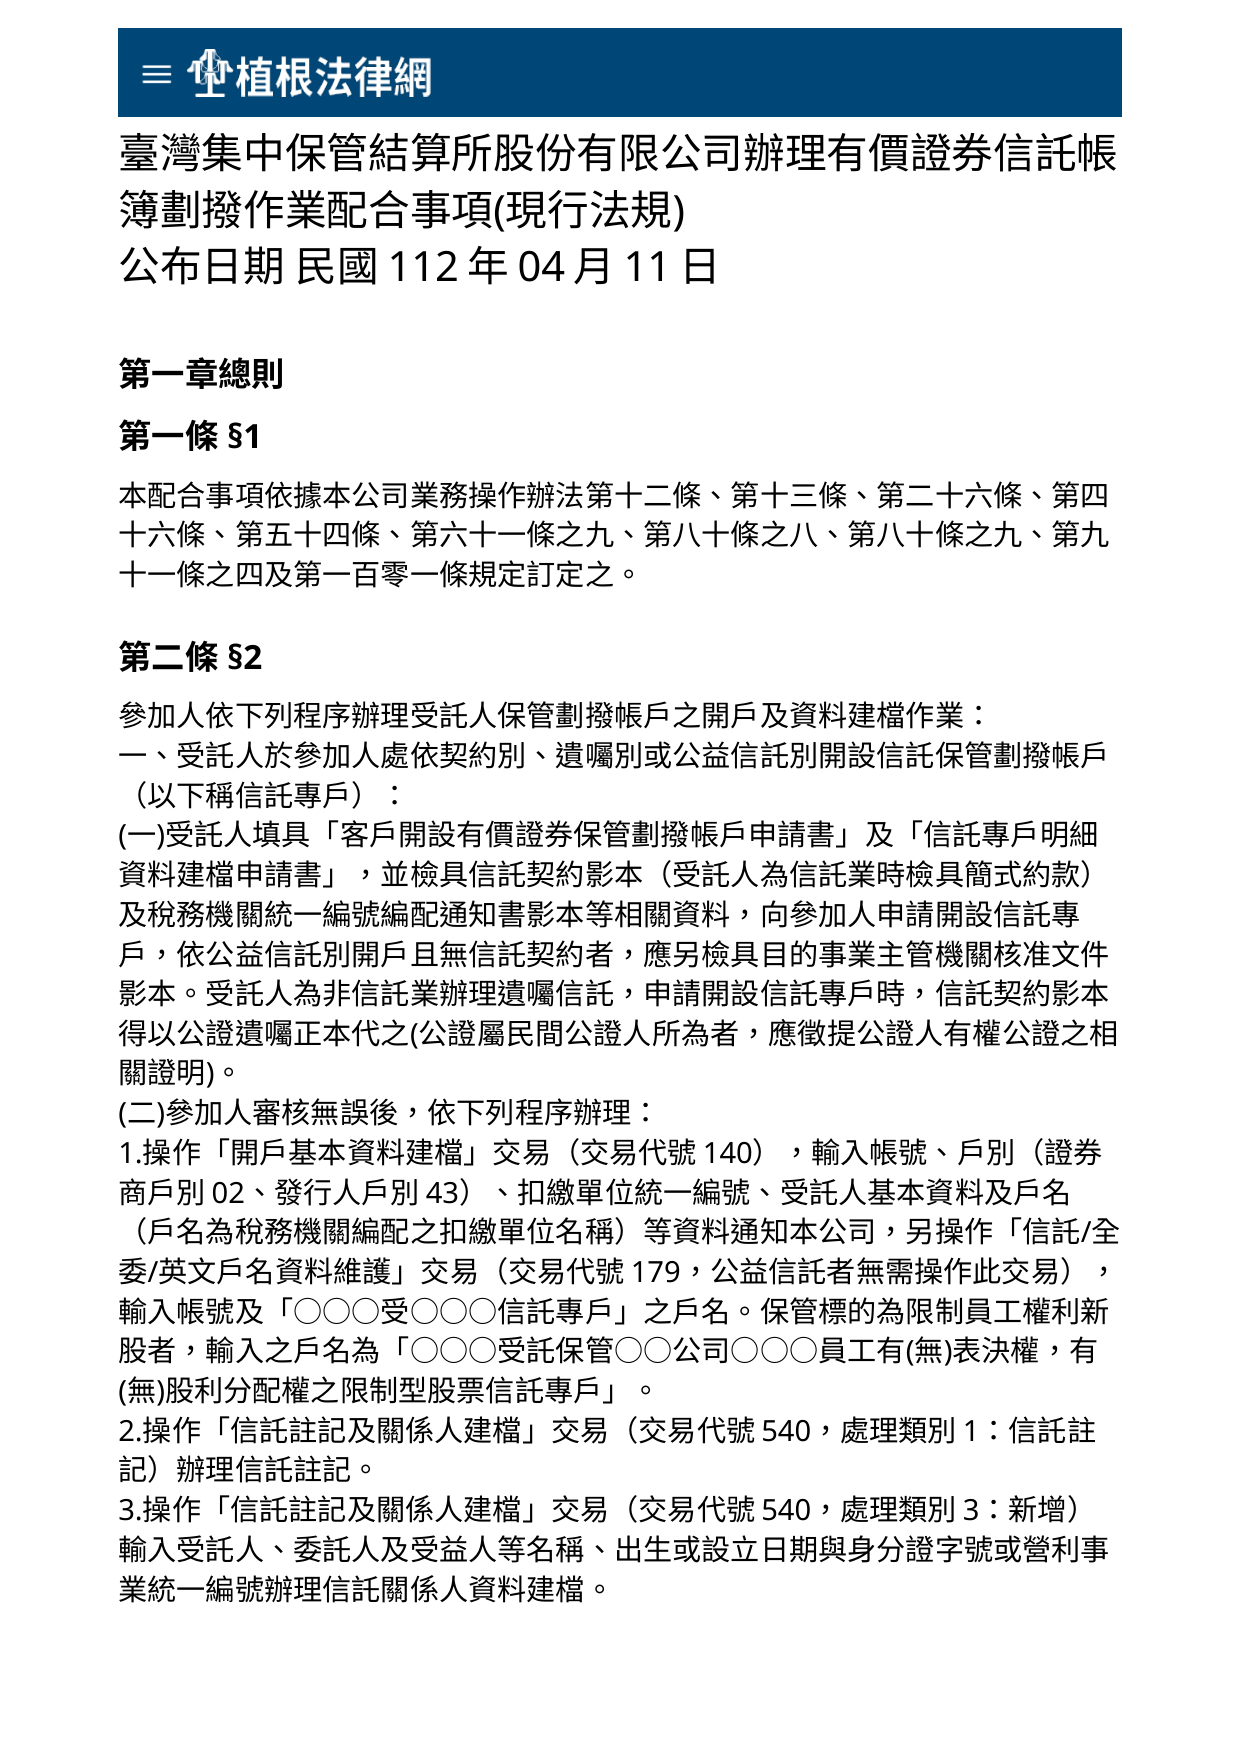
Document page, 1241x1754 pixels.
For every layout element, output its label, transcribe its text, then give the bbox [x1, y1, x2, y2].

text 2.操作「信託註記及關係人建檔」交易（交易代號540，處理類別1：信託註記）辦理信託註記。 [118, 1410, 1122, 1489]
text 第一條 §1 [118, 413, 1122, 458]
text 第一章總則 [118, 351, 1122, 396]
text 臺灣集中保管結算所股份有限公司辦理有價證券信託帳簿劃撥作業配合事項(現行法規) [118, 123, 1122, 237]
text 公布日期 民國112年04月11日 [118, 237, 1122, 294]
text 一、受託人於參加人處依契約別、遺囑別或公益信託別開設信託保管劃撥帳戶（以下稱信託專戶）： [118, 735, 1122, 815]
text 第二條 §2 [118, 633, 1122, 679]
text 參加人依下列程序辦理受託人保管劃撥帳戶之開戶及資料建檔作業： [118, 696, 1122, 735]
text 本配合事項依據本公司業務操作辦法第十二條、第十三條、第二十六條、第四十六條、第五十四條、第六十一條之九、第八十條之八、第八十條之九、第九十一條之四及第一百零一條規定訂定之。 [118, 475, 1122, 594]
text 3.操作「信託註記及關係人建檔」交易（交易代號540，處理類別3：新增）輸入受託人、委託人及受益人等名稱、出生或設立日期與身分證字號或營利事業統一編號辦理信託關係人資料建檔。 [118, 1489, 1122, 1608]
picture [118, 28, 1122, 117]
text (二)參加人審核無誤後，依下列程序辦理： [118, 1092, 1122, 1132]
text 1.操作「開戶基本資料建檔」交易（交易代號140），輸入帳號、戶別（證券商戶別02、發行人戶別43）、扣繳單位統一編號、受託人基本資料及戶名（戶名為稅務機關編配之扣繳單位名稱）等資料通知本公司，另操作「信託/全委/英文戶名資料維護」交易（交易代號179，公益信託者無需操作此交易），輸入帳號及「○○○受○○○信託專戶」之戶名。保管標的為限制員工權利新股者，輸入之戶名為「○○○受託保管○○公司○○○員工有(無)表決權，有(無)股利分配權之限制型股票信託專戶」。 [118, 1132, 1122, 1410]
text (一)受託人填具「客戶開設有價證券保管劃撥帳戶申請書」及「信託專戶明細資料建檔申請書」，並檢具信託契約影本（受託人為信託業時檢具簡式約款）及稅務機關統一編號編配通知書影本等相關資料，向參加人申請開設信託專戶，依公益信託別開戶且無信託契約者，應另檢具目的事業主管機關核准文件影本。受託人為非信託業辦理遺囑信託，申請開設信託專戶時，信託契約影本得以公證遺囑正本代之(公證屬民間公證人所為者，應徵提公證人有權公證之相關證明)。 [118, 815, 1122, 1092]
